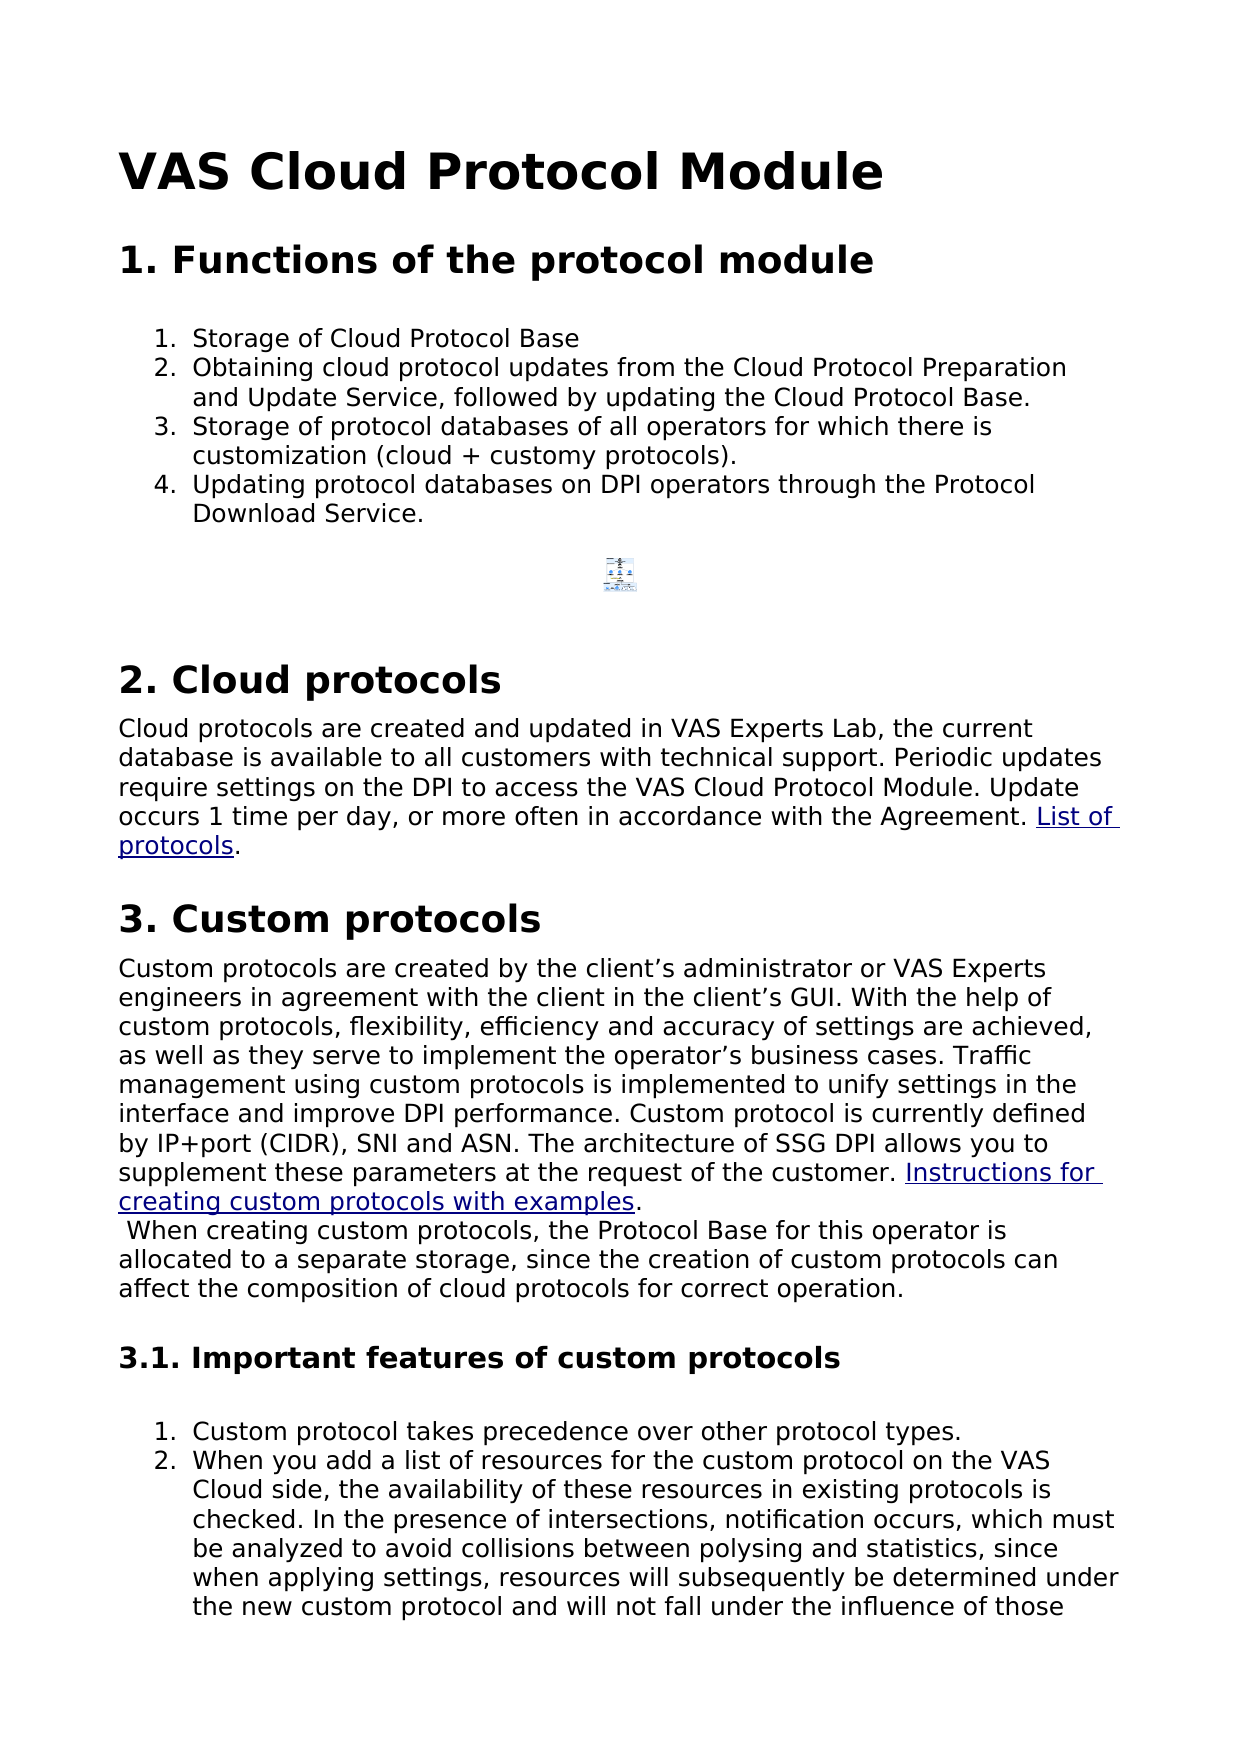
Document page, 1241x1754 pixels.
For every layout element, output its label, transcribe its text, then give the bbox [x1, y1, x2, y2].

subtitle 3. Custom protocols [118, 898, 1122, 941]
list Custom protocol takes precedence over other protocol types. [177, 1417, 1122, 1446]
list Storage of Cloud Protocol Base [177, 324, 1122, 354]
subtitle 3.1. Important features of custom protocols [118, 1341, 1122, 1375]
list Obtaining cloud protocol updates from the Cloud Protocol Preparation and Update Service, followed by updating the Cloud Protocol Base. [177, 354, 1122, 412]
list Updating protocol databases on DPI operators through the Protocol Download Service. [177, 470, 1122, 529]
text Cloud protocols are created and updated in VAS Experts Lab, the current database is available to all customers with technical support. Periodic updates require settings on the DPI to access the VAS Cloud Protocol Module. Update occurs 1 time per day, or more often in accordance with the Agreement. List of protocols. [118, 714, 1122, 860]
list Storage of protocol databases of all operators for which there is customization (cloud + customy protocols). [177, 412, 1122, 470]
subtitle 1. Functions of the protocol module [118, 239, 1122, 282]
list When you add a list of resources for the custom protocol on the VAS Cloud side, the availability of these resources in existing protocols is checked. In the presence of intersections, notification occurs, which must be analyzed to avoid collisions between polysing and statistics, since when applying settings, resources will subsequently be determined under the new custom protocol and will not fall under the influence of those [177, 1446, 1122, 1621]
text Custom protocols are created by the client’s administrator or VAS Experts engineers in agreement with the client in the client’s GUI. With the help of custom protocols, flexibility, efficiency and accuracy of settings are achieved, as well as they serve to implement the operator’s business cases. Traffic management using custom protocols is implemented to unify settings in the interface and improve DPI performance. Custom protocol is currently defined by IP+port (CIDR), SNI and ASN. The architecture of SSG DPI allows you to supplement these parameters at the request of the customer. Instructions for creating custom protocols with examples. When creating custom protocols, the Protocol Base for this operator is allocated to a separate storage, since the creation of custom protocols can affect the composition of cloud protocols for correct operation. [118, 954, 1122, 1304]
subtitle 2. Cloud protocols [118, 658, 1122, 702]
subtitle VAS Cloud Protocol Module [118, 143, 1122, 201]
